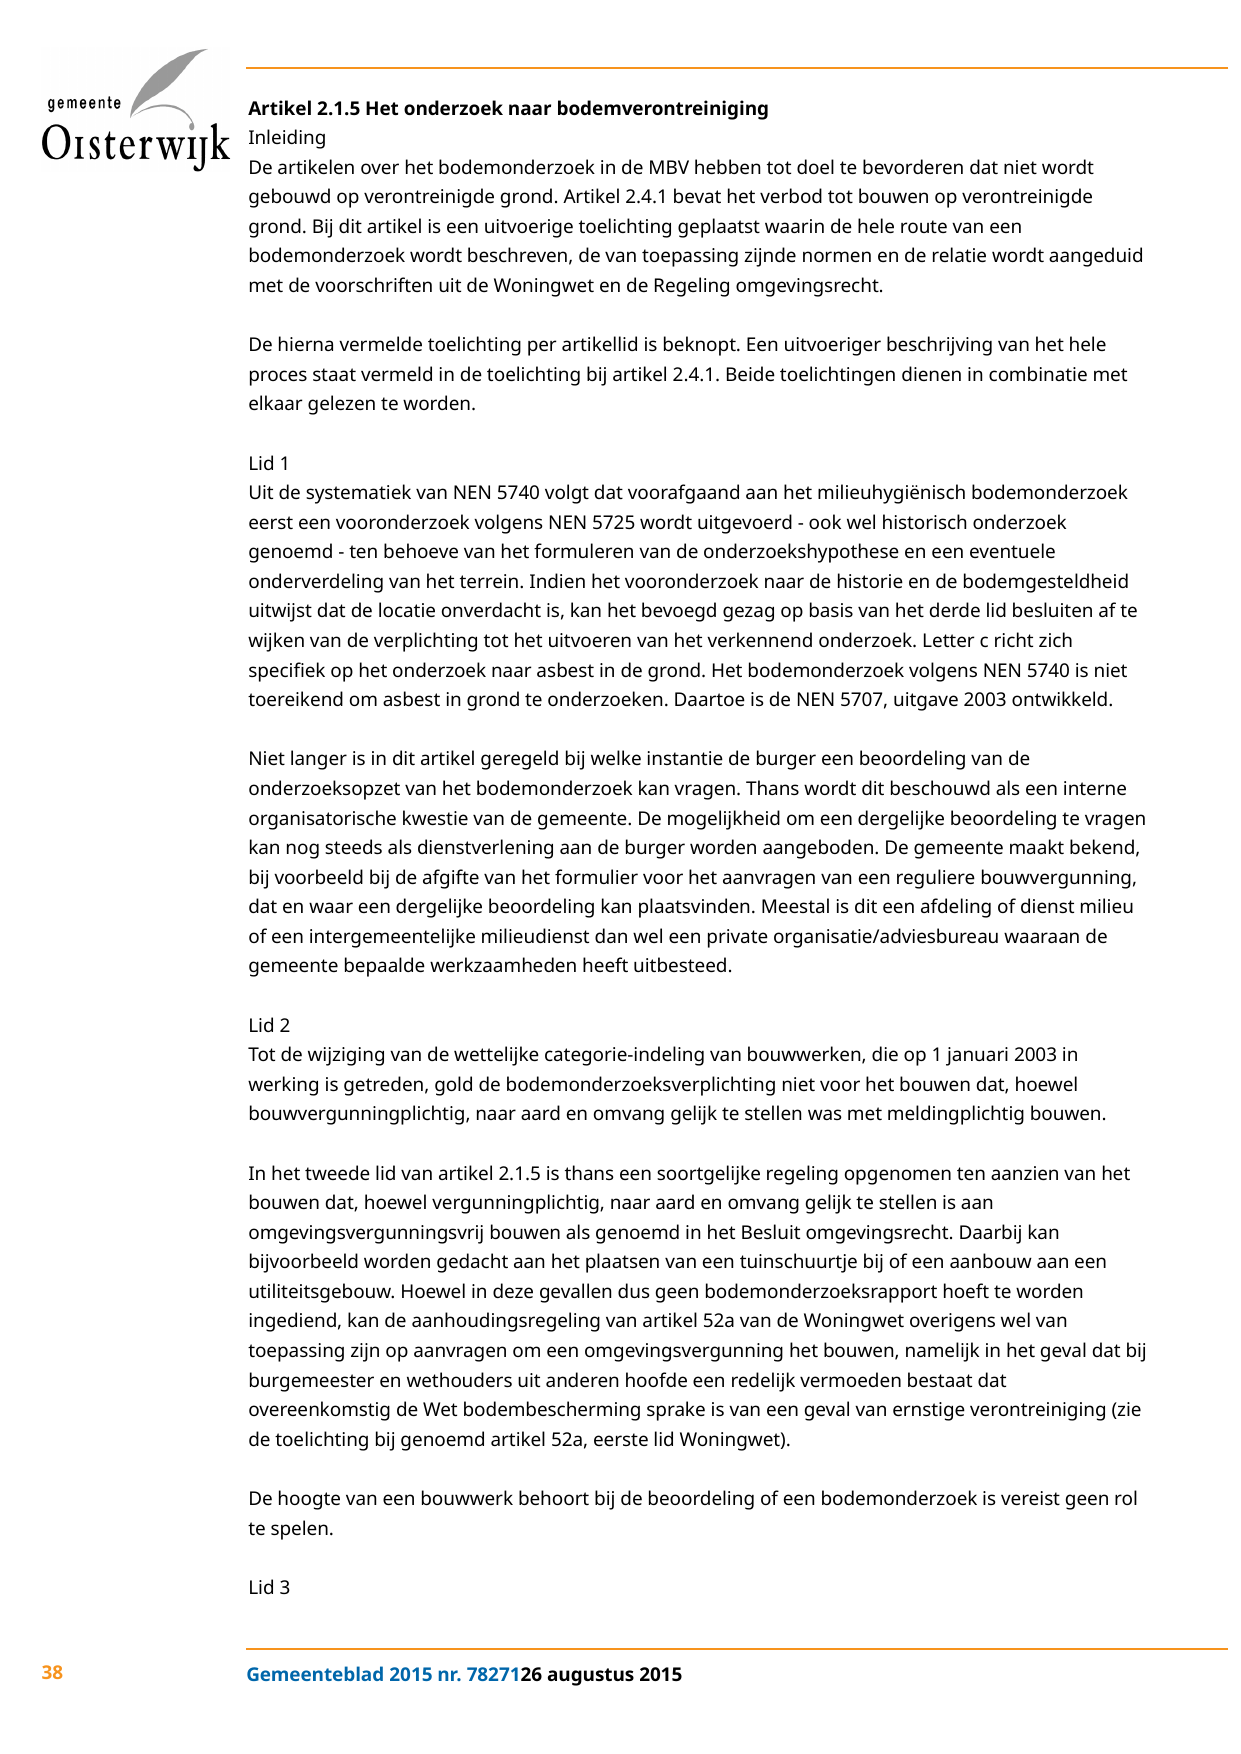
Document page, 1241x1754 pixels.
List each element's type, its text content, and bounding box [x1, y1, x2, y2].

text Lid 1 [248, 450, 1152, 476]
text De hoogte van een bouwwerk behoort bij de beoordeling of een bodemonderzoek is vereist geen rol te spelen. [248, 1485, 1152, 1541]
text Tot de wijziging van de wettelijke categorie-indeling van bouwwerken, die op 1 januari 2003 in werking is getreden, gold de bodemonderzoeksverplichting niet voor het bouwen dat, hoewel bouwvergunningplichtig, naar aard en omvang gelijk te stellen was met meldingplichtig bouwen. [248, 1041, 1152, 1126]
text Lid 3 [248, 1574, 1152, 1600]
text Artikel 2.1.5 Het onderzoek naar bodemverontreiniging [248, 95, 1152, 121]
text Inleiding [248, 124, 1152, 150]
text In het tweede lid van artikel 2.1.5 is thans een soortgelijke regeling opgenomen ten aanzien van het bouwen dat, hoewel vergunningplichtig, naar aard en omvang gelijk te stellen is aan omgevingsvergunningsvrij bouwen als genoemd in het Besluit omgevingsrecht. Daarbij kan bijvoorbeeld worden gedacht aan het plaatsen van een tuinschuurtje bij of een aanbouw aan een utiliteitsgebouw. Hoewel in deze gevallen dus geen bodemonderzoeksrapport hoeft te worden ingediend, kan de aanhoudingsregeling van artikel 52a van de Woningwet overigens wel van toepassing zijn op aanvragen om een omgevingsvergunning het bouwen, namelijk in het geval dat bij burgemeester en wethouders uit anderen hoofde een redelijk vermoeden bestaat dat overeenkomstig de Wet bodembescherming sprake is van een geval van ernstige verontreiniging (zie de toelichting bij genoemd artikel 52a, eerste lid Woningwet). [248, 1160, 1152, 1452]
text De artikelen over het bodemonderzoek in de MBV hebben tot doel te bevorderen dat niet wordt gebouwd op verontreinigde grond. Artikel 2.4.1 bevat het verbod tot bouwen op verontreinigde grond. Bij dit artikel is een uitvoerige toelichting geplaatst waarin de hele route van een bodemonderzoek wordt beschreven, de van toepassing zijnde normen en de relatie wordt aangeduid met de voorschriften uit de Woningwet en de Regeling omgevingsrecht. [248, 154, 1152, 298]
text Niet langer is in dit artikel geregeld bij welke instantie de burger een beoordeling van de onderzoeksopzet van het bodemonderzoek kan vragen. Thans wordt dit beschouwd als een interne organisatorische kwestie van de gemeente. De mogelijkheid om een dergelijke beoordeling te vragen kan nog steeds als dienstverlening aan de burger worden aangeboden. De gemeente maakt bekend, bij voorbeeld bij de afgifte van het formulier voor het aanvragen van een reguliere bouwvergunning, dat en waar een dergelijke beoordeling kan plaatsvinden. Meestal is dit een afdeling of dienst milieu of een intergemeentelijke milieudienst dan wel een private organisatie/adviesbureau waaraan de gemeente bepaalde werkzaamheden heeft uitbesteed. [248, 746, 1152, 978]
text Lid 2 [248, 1012, 1152, 1038]
picture [41, 47, 231, 172]
text Uit de systematiek van NEN 5740 volgt dat voorafgaand aan het milieuhygiënisch bodemonderzoek eerst een vooronderzoek volgens NEN 5725 wordt uitgevoerd - ook wel historisch onderzoek genoemd - ten behoeve van het formuleren van de onderzoekshypothese en een eventuele onderverdeling van het terrein. Indien het vooronderzoek naar de historie en de bodemgesteldheid uitwijst dat de locatie onverdacht is, kan het bevoegd gezag op basis van het derde lid besluiten af te wijken van de verplichting tot het uitvoeren van het verkennend onderzoek. Letter c richt zich specifiek op het onderzoek naar asbest in de grond. Het bodemonderzoek volgens NEN 5740 is niet toereikend om asbest in grond te onderzoeken. Daartoe is de NEN 5707, uitgave 2003 ontwikkeld. [248, 479, 1152, 712]
text De hierna vermelde toelichting per artikellid is beknopt. Een uitvoeriger beschrijving van het hele proces staat vermeld in de toelichting bij artikel 2.4.1. Beide toelichtingen dienen in combinatie met elkaar gelezen te worden. [248, 331, 1152, 416]
